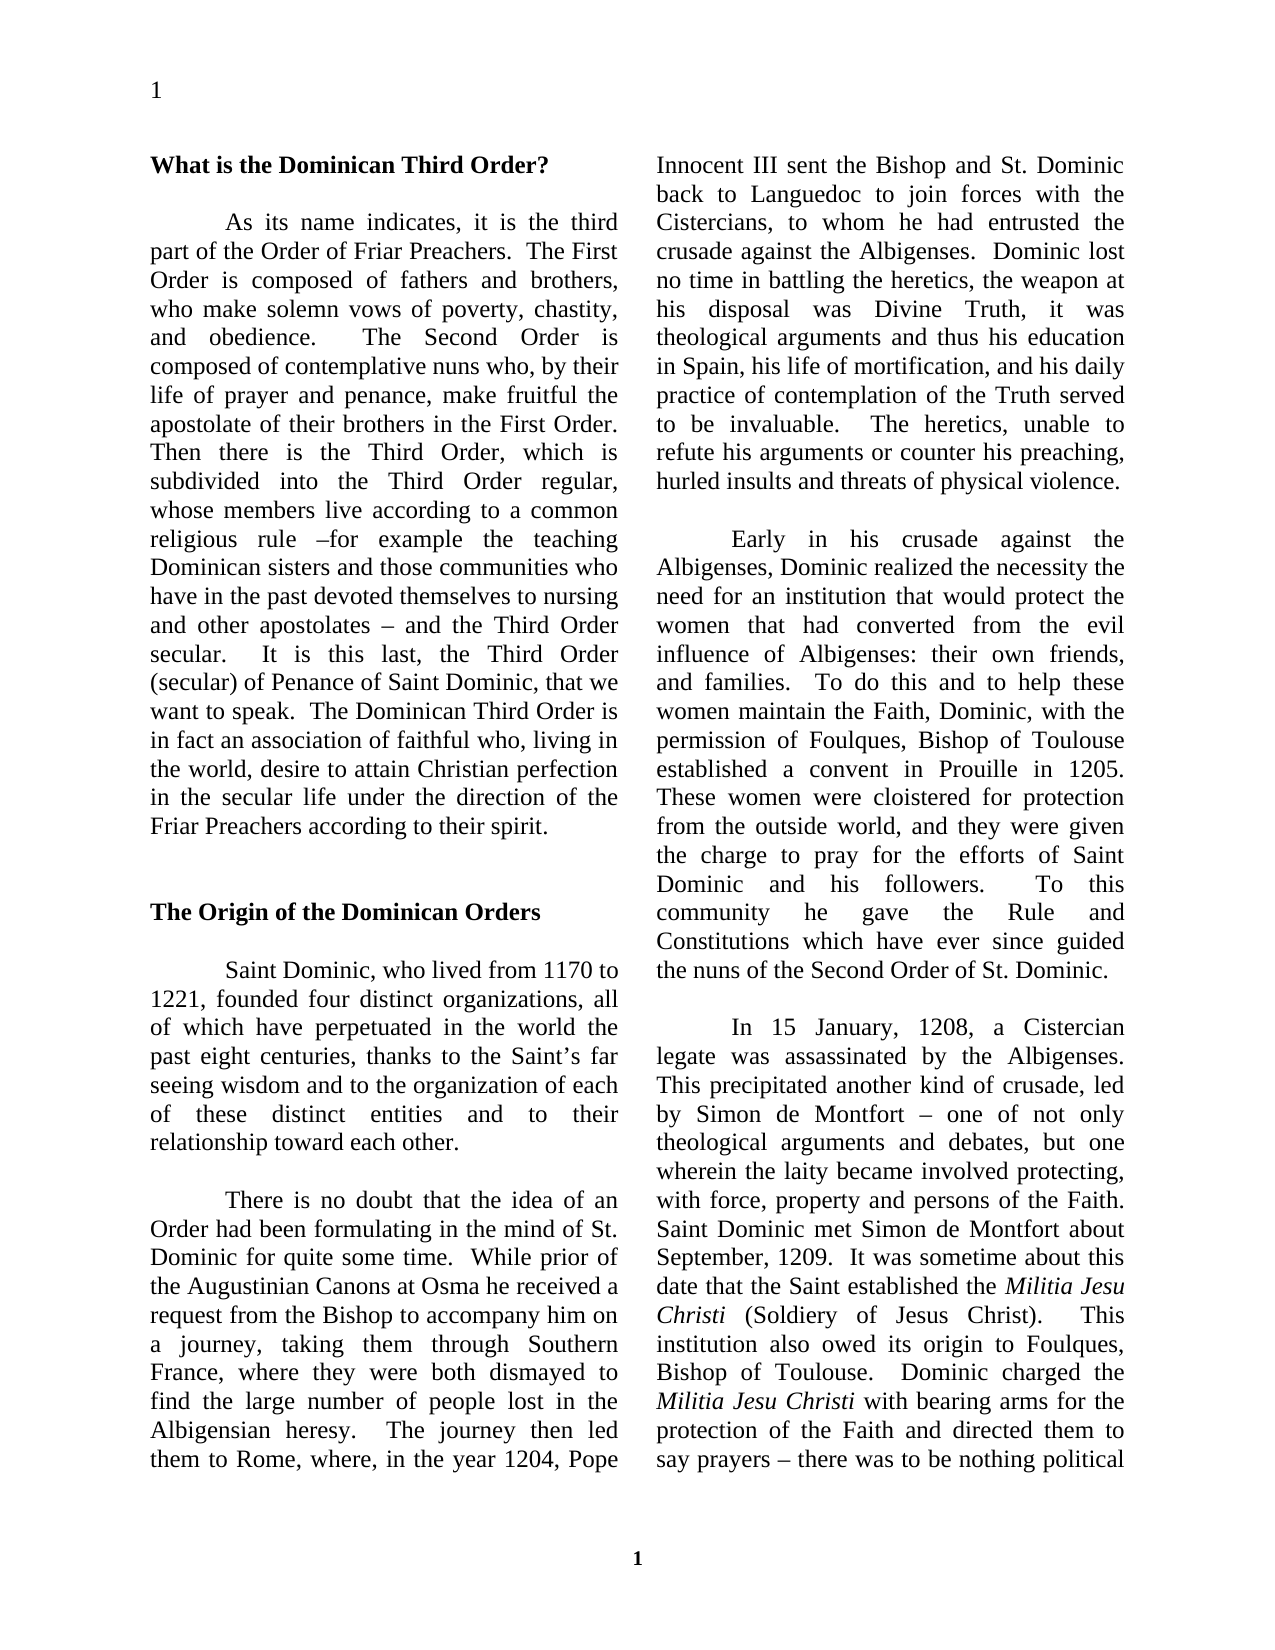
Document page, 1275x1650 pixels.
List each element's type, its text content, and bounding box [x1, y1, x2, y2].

text Innocent III sent the Bishop and St. Dominic back to Languedoc to join forces with the Cistercians, to whom he had entrusted the crusade against the Albigenses. Dominic lost no time in battling the heretics, the weapon at his disposal was Divine Truth, it was theological arguments and thus his education in Spain, his life of mortification, and his daily practice of contemplation of the Truth served to be invaluable. The heretics, unable to refute his arguments or counter his preaching, hurled insults and threats of physical violence. [656, 150, 1125, 495]
text What is the Dominican Third Order? [150, 150, 619, 179]
text The Origin of the Dominican Orders [150, 897, 619, 926]
text Saint Dominic, who lived from 1170 to 1221, founded four distinct organizations, all of which have perpetuated in the world the past eight centuries, thanks to the Saint’s far seeing wisdom and to the organization of each of these distinct entities and to their relationship toward each other. [150, 955, 619, 1156]
text There is no doubt that the idea of an Order had been formulating in the mind of St. Dominic for quite some time. While prior of the Augustinian Canons at Osma he received a request from the Bishop to accompany him on a journey, taking them through Southern France, where they were both dismayed to find the large number of people lost in the Albigensian heresy. The journey then led them to Rome, where, in the year 1204, Pope [150, 1185, 619, 1472]
text Early in his crusade against the Albigenses, Dominic realized the necessity the need for an institution that would protect the women that had converted from the evil influence of Albigenses: their own friends, and families. To do this and to help these women maintain the Faith, Dominic, with the permission of Foulques, Bishop of Toulouse established a convent in Prouille in 1205. These women were cloistered for protection from the outside world, and they were given the charge to pray for the efforts of Saint Dominic and his followers. To this community he gave the Rule and Constitutions which have ever since guided the nuns of the Second Order of St. Dominic. [656, 524, 1125, 984]
text In 15 January, 1208, a Cistercian legate was assassinated by the Albigenses. This precipitated another kind of crusade, led by Simon de Montfort – one of not only theological arguments and debates, but one wherein the laity became involved protecting, with force, property and persons of the Faith. Saint Dominic met Simon de Montfort about September, 1209. It was sometime about this date that the Saint established the Militia Jesu Christi (Soldiery of Jesus Christ). This institution also owed its origin to Foulques, Bishop of Toulouse. Dominic charged the Militia Jesu Christi with bearing arms for the protection of the Faith and directed them to say prayers – there was to be nothing political [656, 1012, 1125, 1472]
text As its name indicates, it is the third part of the Order of Friar Preachers. The First Order is composed of fathers and brothers, who make solemn vows of poverty, chastity, and obedience. The Second Order is composed of contemplative nuns who, by their life of prayer and penance, make fruitful the apostolate of their brothers in the First Order. Then there is the Third Order, which is subdivided into the Third Order regular, whose members live according to a common religious rule –for example the teaching Dominican sisters and those communities who have in the past devoted themselves to nursing and other apostolates – and the Third Order secular. It is this last, the Third Order (secular) of Penance of Saint Dominic, that we want to speak. The Dominican Third Order is in fact an association of faithful who, living in the world, desire to attain Christian perfection in the secular life under the direction of the Friar Preachers according to their spirit. [150, 207, 619, 840]
